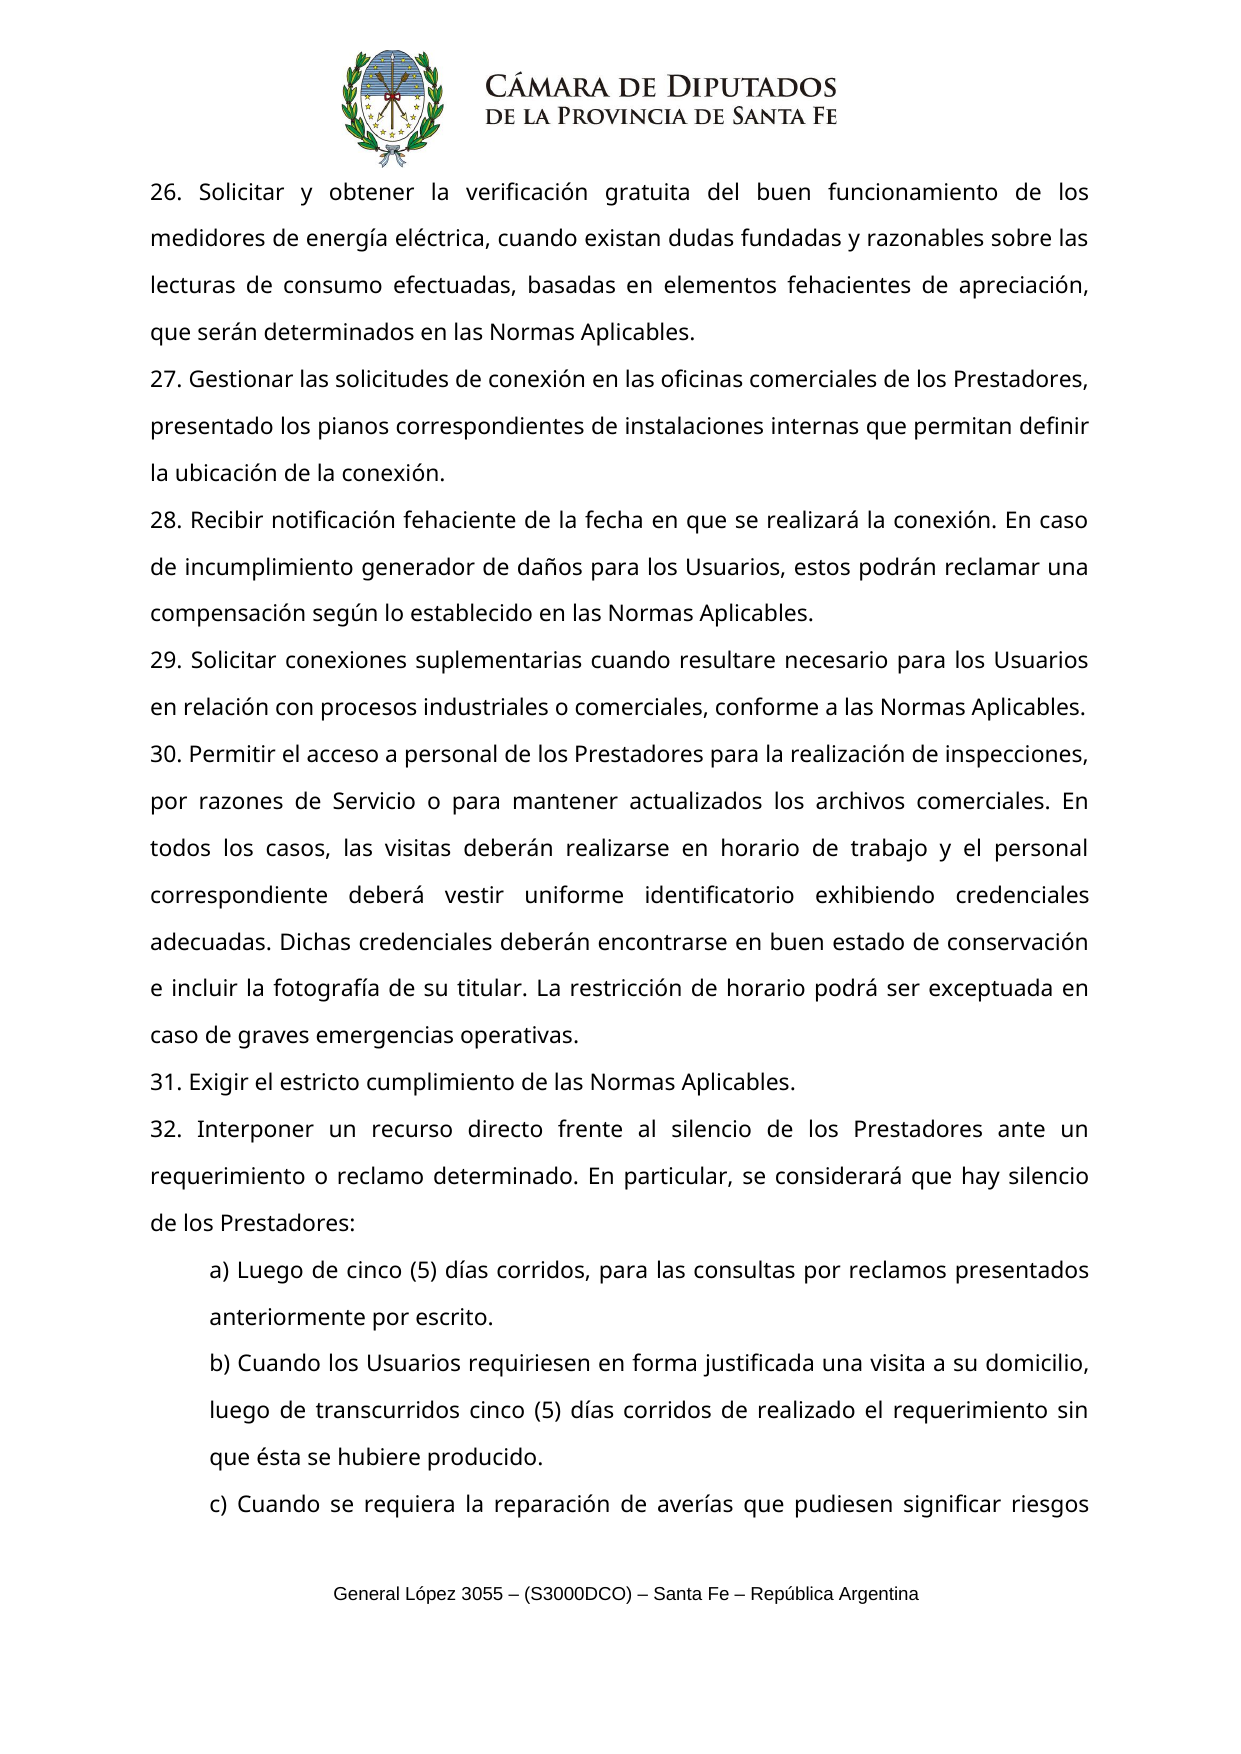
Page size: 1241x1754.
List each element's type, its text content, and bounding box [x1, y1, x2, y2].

text 31. Exigir el estricto cumplimiento de las Normas Aplicables. [150, 1066, 1090, 1097]
picture [341, 50, 837, 172]
text 28. Recibir notificación fehaciente de la fecha en que se realizará la conexión. En caso de incumplimiento generador de daños para los Usuarios, estos podrán reclamar una compensación según lo establecido en las Normas Aplicables. [150, 503, 1090, 628]
text c) Cuando se requiera la reparación de averías que pudiesen significar riesgos [209, 1488, 1090, 1519]
text 27. Gestionar las solicitudes de conexión en las oficinas comerciales de los Prestadores, presentado los pianos correspondientes de instalaciones internas que permitan definir la ubicación de la conexión. [150, 363, 1090, 488]
text 30. Permitir el acceso a personal de los Prestadores para la realización de inspecciones, por razones de Servicio o para mantener actualizados los archivos comerciales. En todos los casos, las visitas deberán realizarse en horario de trabajo y el personal correspondiente deberá vestir uniforme identificatorio exhibiendo credenciales adecuadas. Dichas credenciales deberán encontrarse en buen estado de conservación e incluir la fotografía de su titular. La restricción de horario podrá ser exceptuada en caso de graves emergencias operativas. [150, 738, 1090, 1050]
text 26. Solicitar y obtener la verificación gratuita del buen funcionamiento de los medidores de energía eléctrica, cuando existan dudas fundadas y razonables sobre las lecturas de consumo efectuadas, basadas en elementos fehacientes de apreciación, que serán determinados en las Normas Aplicables. [150, 175, 1090, 347]
text 32. Interponer un recurso directo frente al silencio de los Prestadores ante un requerimiento o reclamo determinado. En particular, se considerará que hay silencio de los Prestadores: [150, 1113, 1090, 1238]
text a) Luego de cinco (5) días corridos, para las consultas por reclamos presentados anteriormente por escrito. [209, 1253, 1090, 1332]
text 29. Solicitar conexiones suplementarias cuando resultare necesario para los Usuarios en relación con procesos industriales o comerciales, conforme a las Normas Aplicables. [150, 644, 1090, 722]
text b) Cuando los Usuarios requiriesen en forma justificada una visita a su domicilio, luego de transcurridos cinco (5) días corridos de realizado el requerimiento sin que ésta se hubiere producido. [209, 1347, 1090, 1472]
